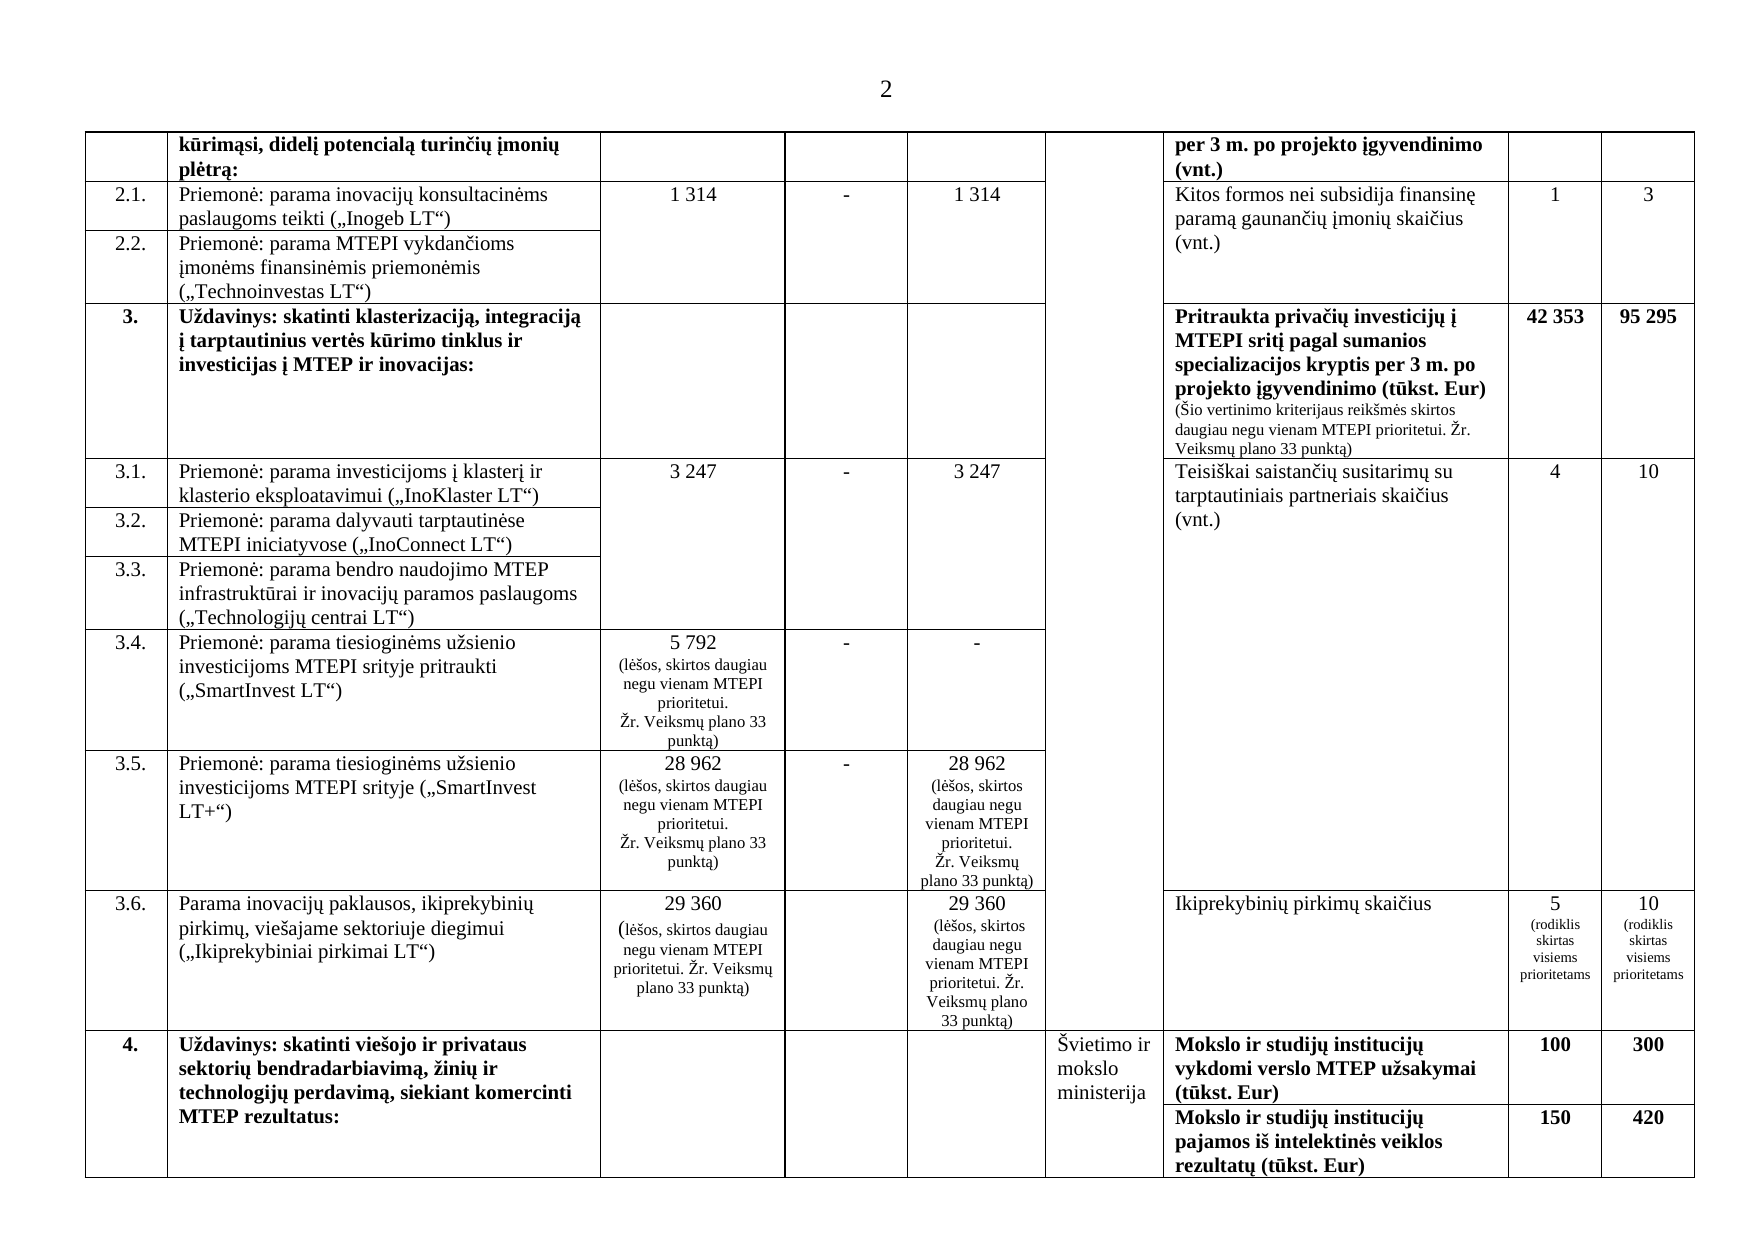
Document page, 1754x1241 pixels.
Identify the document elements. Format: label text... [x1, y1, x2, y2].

table_cell - [786, 182, 907, 303]
table_cell - [908, 630, 1045, 750]
table_cell Parama inovacijų paklausos, ikiprekybinių pirkimų, viešajame sektoriuje diegimui („Ikiprekybiniai pirkimai LT“) [168, 891, 600, 1030]
table_cell 3. [86, 304, 167, 458]
table_cell 4. [86, 1031, 167, 1177]
table_cell Švietimo ir mokslo ministerija [1046, 1031, 1163, 1177]
table_cell Priemonė: parama tiesioginėms užsienio investicijoms MTEPI srityje pritraukti („SmartInvest LT“) [168, 630, 600, 750]
table_cell 3 [1602, 182, 1694, 303]
table_cell [86, 133, 167, 181]
table_cell 150 [1509, 1105, 1601, 1177]
table_cell 3.6. [86, 891, 167, 1030]
table_cell [786, 891, 907, 1030]
table_cell [1509, 133, 1601, 181]
table_cell 29 360 (lėšos, skirtos daugiau negu vienam MTEPI prioritetui. Žr. Veiksmų plano 33 punktą) [908, 891, 1045, 1030]
table_cell Kitos formos nei subsidija finansinę paramą gaunančių įmonių skaičius (vnt.) [1164, 182, 1508, 303]
table_cell 4 [1509, 459, 1601, 890]
table_cell 10 (rodiklis skirtas visiems prioritetams [1602, 891, 1694, 1030]
table_cell [1602, 133, 1694, 181]
table_cell - [786, 630, 907, 750]
table_cell 3 247 [908, 459, 1045, 629]
table_cell [786, 1031, 907, 1177]
table_cell Mokslo ir studijų institucijų vykdomi verslo MTEP užsakymai (tūkst. Eur) [1164, 1031, 1508, 1104]
table_cell - [786, 459, 907, 629]
table_cell Priemonė: parama bendro naudojimo MTEP infrastruktūrai ir inovacijų paramos paslaugoms („Technologijų centrai LT“) [168, 557, 600, 629]
table_cell kūrimąsi, didelį potencialą turinčių įmonių plėtrą: [168, 133, 600, 181]
table_cell 29 360 (lėšos, skirtos daugiau negu vienam MTEPI prioritetui. Žr. Veiksmų plano 33 punktą) [601, 891, 784, 1030]
table_cell [908, 1031, 1045, 1177]
table_cell 42 353 [1509, 304, 1601, 458]
table_cell 1 314 [908, 182, 1045, 303]
table_cell Priemonė: parama tiesioginėms užsienio investicijoms MTEPI srityje („SmartInvest LT+“) [168, 751, 600, 890]
table_cell 1 [1509, 182, 1601, 303]
table_cell Priemonė: parama MTEPI vykdančioms įmonėms finansinėmis priemonėmis („Technoinvestas LT“) [168, 231, 600, 303]
table_cell per 3 m. po projekto įgyvendinimo (vnt.) [1164, 133, 1508, 181]
table_cell 3 247 [601, 459, 784, 629]
table_cell Pritraukta privačių investicijų į MTEPI sritį pagal sumanios specializacijos kryptis per 3 m. po projekto įgyvendinimo (tūkst. Eur) (Šio vertinimo kriterijaus reikšmės skirtos daugiau negu vienam MTEPI prioritetui. Žr. Veiksmų plano 33 punktą) [1164, 304, 1508, 458]
table_cell 2.1. [86, 182, 167, 230]
table_cell [908, 304, 1045, 458]
table_cell 300 [1602, 1031, 1694, 1104]
table_cell 28 962 (lėšos, skirtos daugiau negu vienam MTEPI prioritetui. Žr. Veiksmų plano 33 punktą) [601, 751, 784, 890]
table_cell Mokslo ir studijų institucijų pajamos iš intelektinės veiklos rezultatų (tūkst. Eur) [1164, 1105, 1508, 1177]
table_cell Teisiškai saistančių susitarimų su tarptautiniais partneriais skaičius (vnt.) [1164, 459, 1508, 890]
table_cell Priemonė: parama inovacijų konsultacinėms paslaugoms teikti („Inogeb LT“) [168, 182, 600, 230]
table_cell Priemonė: parama investicijoms į klasterį ir klasterio eksploatavimui („InoKlaster LT“) [168, 459, 600, 507]
table_cell 420 [1602, 1105, 1694, 1177]
table_cell [601, 133, 784, 181]
table_cell 3.4. [86, 630, 167, 750]
table_cell 10 [1602, 459, 1694, 890]
table_cell [1046, 133, 1163, 1030]
table_cell 3.5. [86, 751, 167, 890]
table_cell 1 314 [601, 182, 784, 303]
table_cell 5 (rodiklis skirtas visiems prioritetams [1509, 891, 1601, 1030]
table_cell 28 962 (lėšos, skirtos daugiau negu vienam MTEPI prioritetui. Žr. Veiksmų plano 33 punktą) [908, 751, 1045, 890]
table_cell Uždavinys: skatinti klasterizaciją, integraciją į tarptautinius vertės kūrimo tinklus ir investicijas į MTEP ir inovacijas: [168, 304, 600, 458]
table_cell Ikiprekybinių pirkimų skaičius [1164, 891, 1508, 1030]
table_cell [786, 133, 907, 181]
table_cell 3.3. [86, 557, 167, 629]
table_cell [908, 133, 1045, 181]
table_cell Priemonė: parama dalyvauti tarptautinėse MTEPI iniciatyvose („InoConnect LT“) [168, 508, 600, 556]
table_cell 2.2. [86, 231, 167, 303]
table_cell [786, 304, 907, 458]
table_cell 3.1. [86, 459, 167, 507]
table_cell 95 295 [1602, 304, 1694, 458]
table_cell - [786, 751, 907, 890]
table_cell Uždavinys: skatinti viešojo ir privataus sektorių bendradarbiavimą, žinių ir technologijų perdavimą, siekiant komercinti MTEP rezultatus: [168, 1031, 600, 1177]
table_cell 5 792 (lėšos, skirtos daugiau negu vienam MTEPI prioritetui. Žr. Veiksmų plano 33 punktą) [601, 630, 784, 750]
table_cell 3.2. [86, 508, 167, 556]
table_cell 100 [1509, 1031, 1601, 1104]
table_cell [601, 304, 784, 458]
table_cell [601, 1031, 784, 1177]
